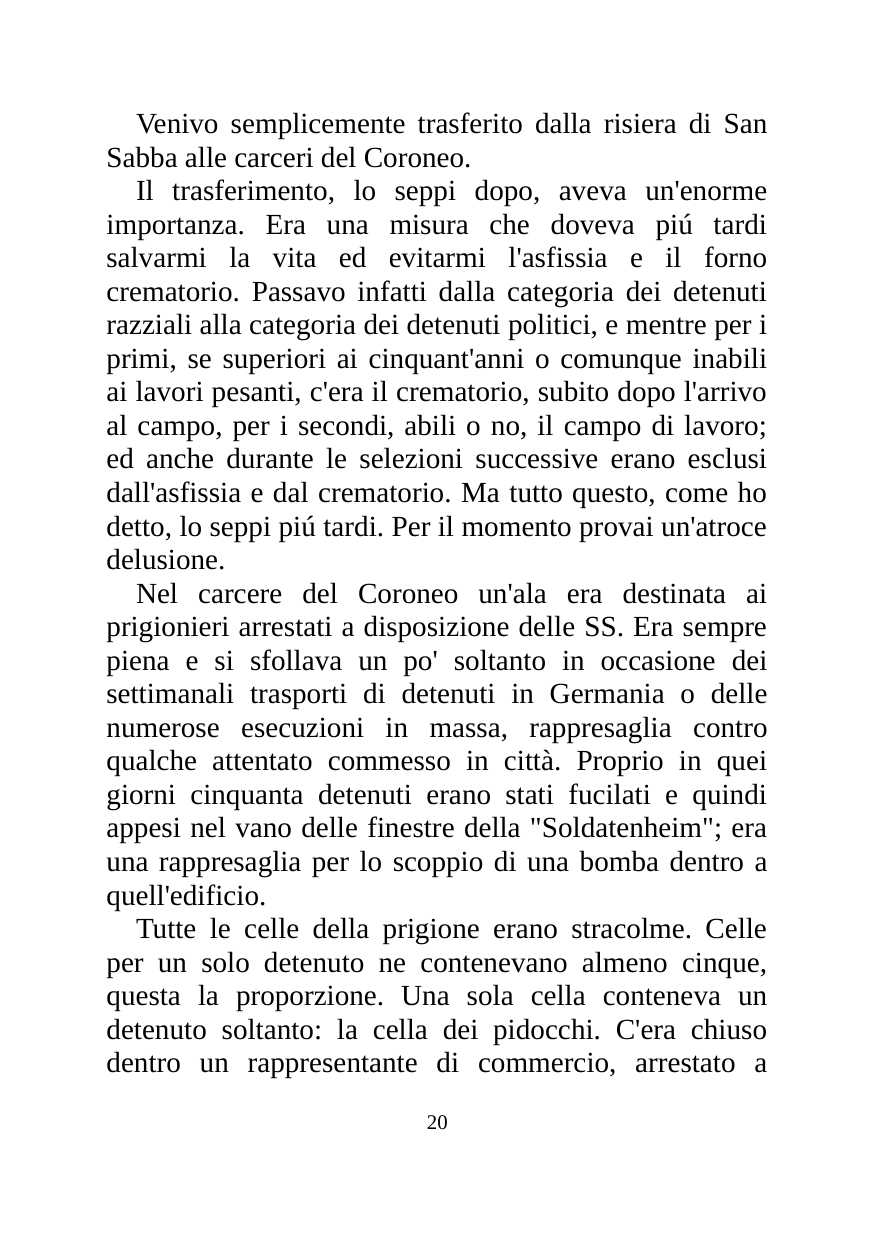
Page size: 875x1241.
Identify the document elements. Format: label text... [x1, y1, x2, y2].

text Il trasferimento, lo seppi dopo, aveva un'enorme importanza. Era una misura che doveva piú tardi salvarmi la vita ed evitarmi l'asfissia e il forno crematorio. Passavo infatti dalla categoria dei detenuti razziali alla categoria dei detenuti politici, e mentre per i primi, se superiori ai cinquant'anni o comunque inabili ai lavori pesanti, c'era il crematorio, subito dopo l'arrivo al campo, per i secondi, abili o no, il campo di lavoro; ed anche durante le selezioni successive erano esclusi dall'asfissia e dal crematorio. Ma tutto questo, come ho detto, lo seppi piú tardi. Per il momento provai un'atroce delusione. [106, 173, 768, 576]
text Venivo semplicemente trasferito dalla risiera di San Sabba alle carceri del Coroneo. [106, 106, 768, 173]
text Tutte le celle della prigione erano stracolme. Celle per un solo detenuto ne contenevano almeno cinque, questa la proporzione. Una sola cella conteneva un detenuto soltanto: la cella dei pidocchi. C'era chiuso dentro un rappresentante di commercio, arrestato a [106, 911, 768, 1079]
text Nel carcere del Coroneo un'ala era destinata ai prigionieri arrestati a disposizione delle SS. Era sempre piena e si sfollava un po' soltanto in occasione dei settimanali trasporti di detenuti in Germania o delle numerose esecuzioni in massa, rappresaglia contro qualche attentato commesso in città. Proprio in quei giorni cinquanta detenuti erano stati fucilati e quindi appesi nel vano delle finestre della "Soldatenheim"; era una rappresaglia per lo scoppio di una bomba dentro a quell'edificio. [106, 576, 768, 911]
